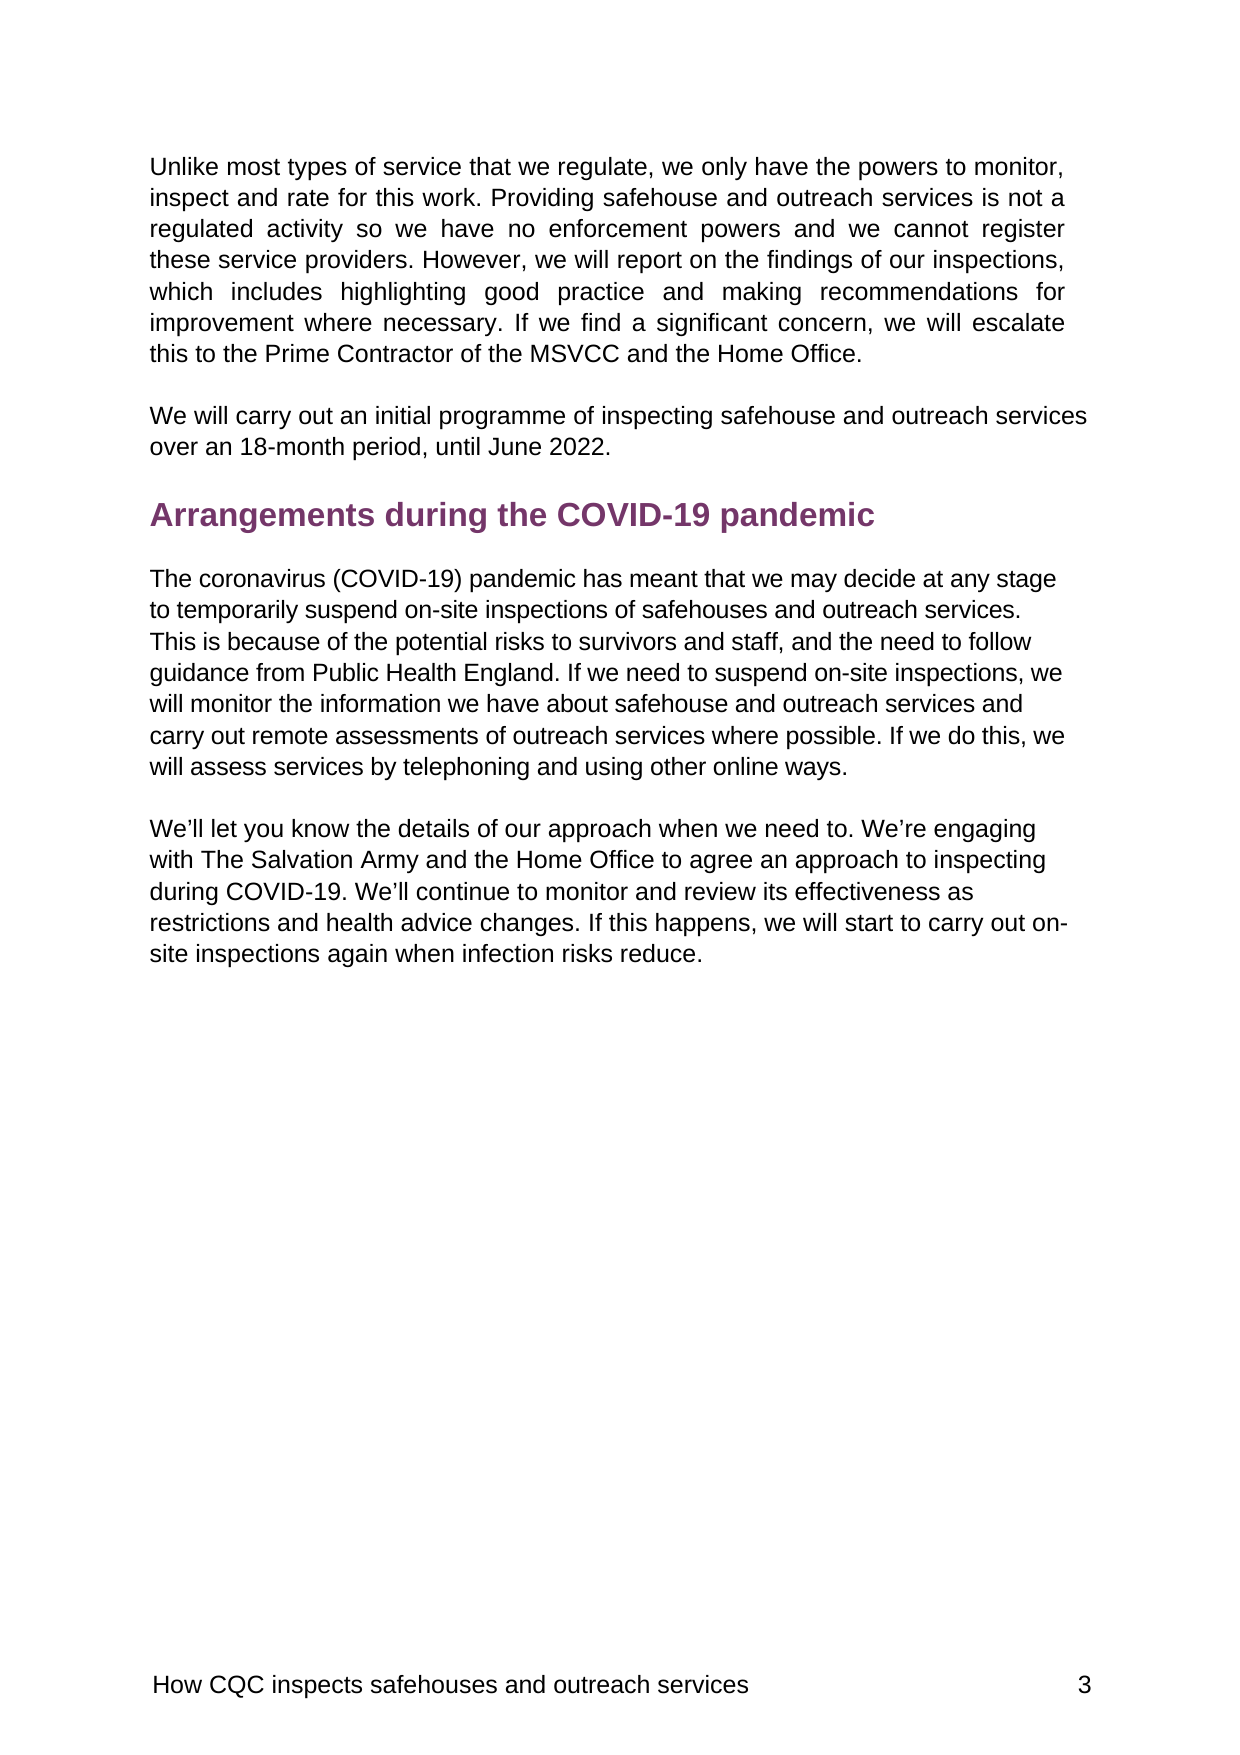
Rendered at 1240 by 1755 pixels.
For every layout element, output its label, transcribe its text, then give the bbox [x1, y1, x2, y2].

text We’ll let you know the details of our approach when we need to. We’re engaging with The Salvation Army and the Home Office to agree an approach to inspecting during COVID-19. We’ll continue to monitor and review its effectiveness as restrictions and health advice changes. If this happens, we will start to carry out on-site inspections again when infection risks reduce. [149, 812, 1089, 969]
text The coronavirus (COVID-19) pandemic has meant that we may decide at any stage to temporarily suspend on-site inspections of safehouses and outreach services. This is because of the potential risks to survivors and staff, and the need to follow guidance from Public Health England. If we need to suspend on-site inspections, we will monitor the information we have about safehouse and outreach services and carry out remote assessments of outreach services where possible. If we do this, we will assess services by telephoning and using other online ways. [149, 562, 1066, 782]
text How CQC inspects safehouses and outreach services 3 [152, 1671, 1092, 1699]
text Unlike most types of service that we regulate, we only have the powers to monitor, inspect and rate for this work. Providing safehouse and outreach services is not a regulated activity so we have no enforcement powers and we cannot register these service providers. However, we will report on the findings of our inspections, which includes highlighting good practice and making recommendations for improvement where necessary. If we find a significant concern, we will escalate this to the Prime Contractor of the MSVCC and the Home Office. [149, 150, 1066, 369]
text Arrangements during the COVID-19 pandemic [149, 496, 1089, 534]
text We will carry out an initial programme of inspecting safehouse and outreach services over an 18-month period, until June 2022. [149, 399, 1089, 462]
